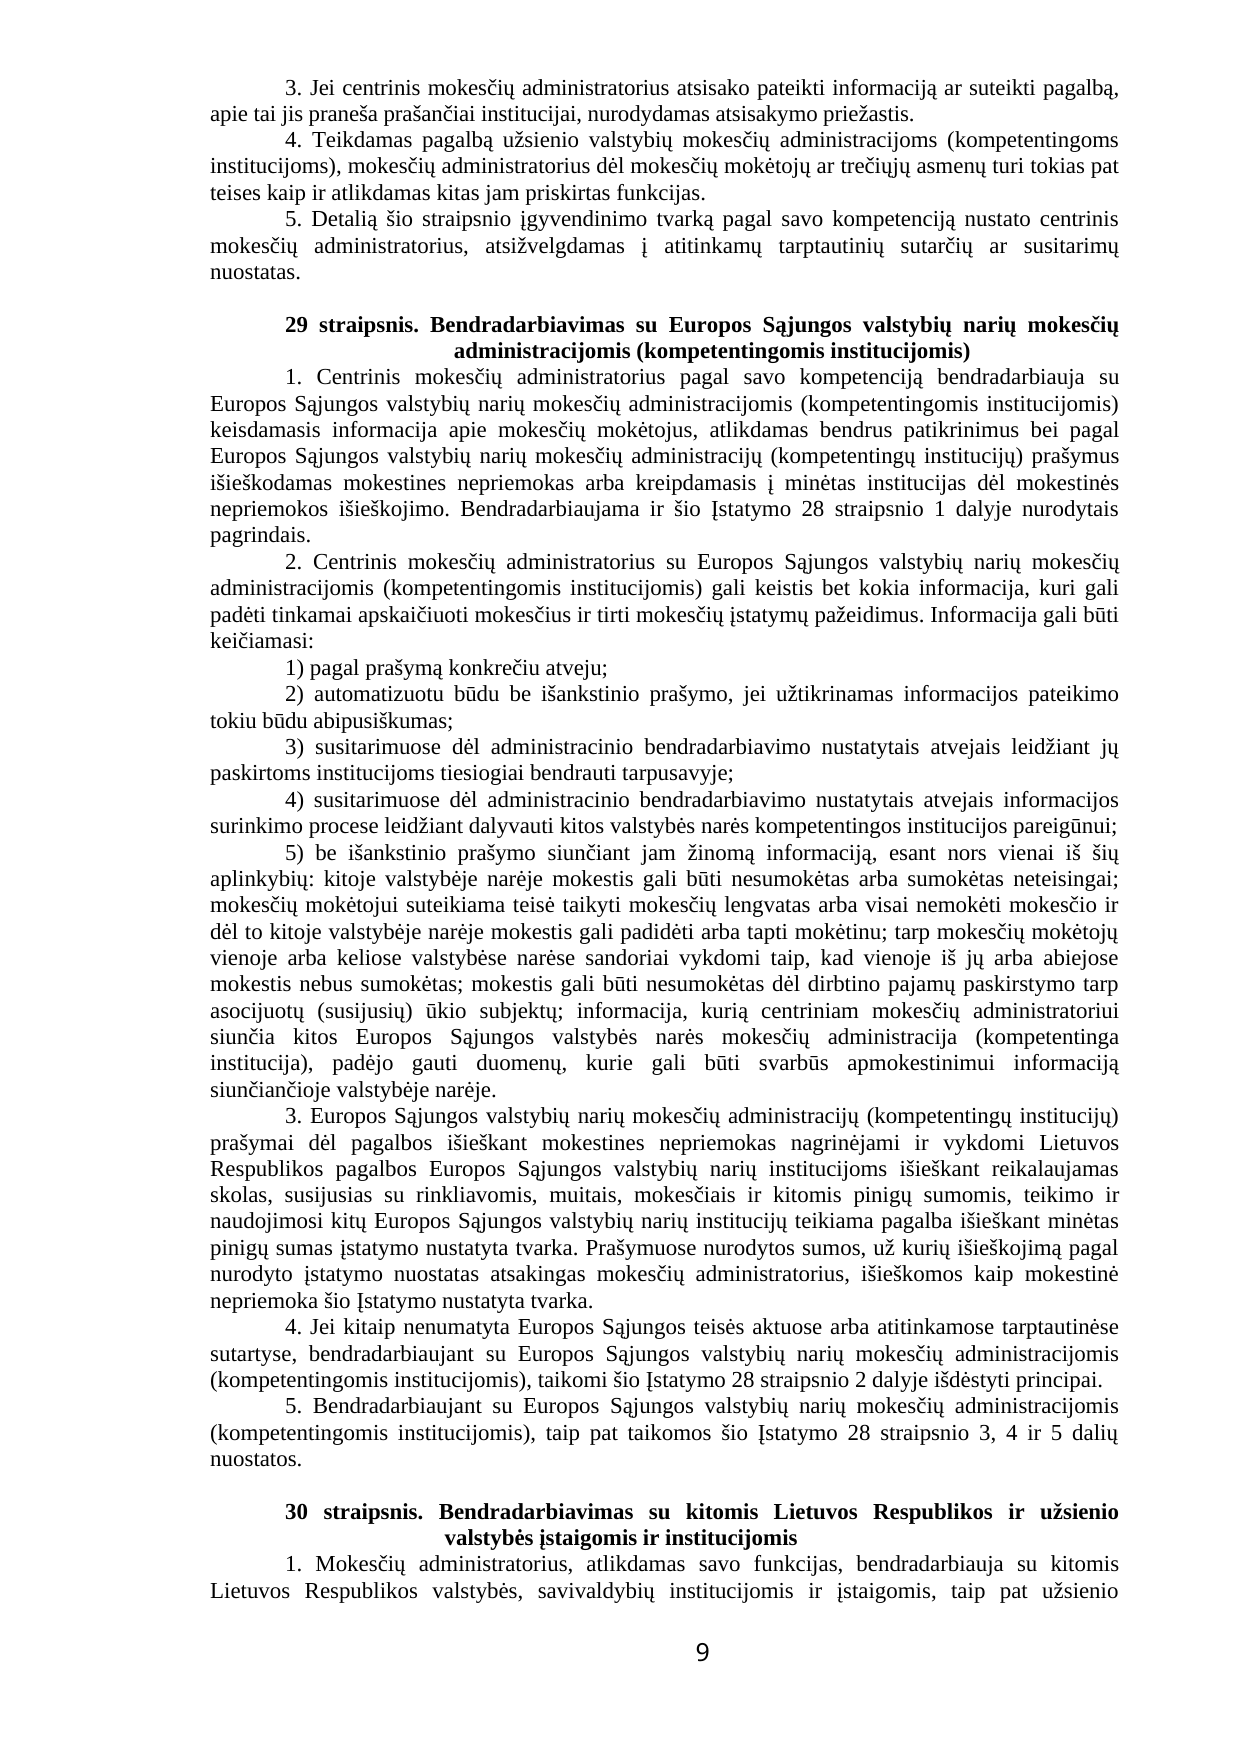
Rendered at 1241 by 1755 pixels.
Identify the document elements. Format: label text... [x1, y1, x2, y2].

text 2) automatizuotu būdu be išankstinio prašymo, jei užtikrinamas informacijos pateikimo tokiu būdu abipusiškumas; [210, 680, 1120, 733]
text 3. Europos Sąjungos valstybių narių mokesčių administracijų (kompetentingų institucijų) prašymai dėl pagalbos išieškant mokestines nepriemokas nagrinėjami ir vykdomi Lietuvos Respublikos pagalbos Europos Sąjungos valstybių narių institucijoms išieškant reikalaujamas skolas, susijusias su rinkliavomis, muitais, mokesčiais ir kitomis pinigų sumomis, teikimo ir naudojimosi kitų Europos Sąjungos valstybių narių institucijų teikiama pagalba išieškant minėtas pinigų sumas įstatymo nustatyta tvarka. Prašymuose nurodytos sumos, už kurių išieškojimą pagal nurodyto įstatymo nuostatas atsakingas mokesčių administratorius, išieškomos kaip mokestinė nepriemoka šio Įstatymo nustatyta tvarka. [210, 1102, 1120, 1313]
text 4) susitarimuose dėl administracinio bendradarbiavimo nustatytais atvejais informacijos surinkimo procese leidžiant dalyvauti kitos valstybės narės kompetentingos institucijos pareigūnui; [210, 786, 1120, 838]
text 5. Detalią šio straipsnio įgyvendinimo tvarką pagal savo kompetenciją nustato centrinis mokesčių administratorius, atsižvelgdamas į atitinkamų tarptautinių sutarčių ar susitarimų nuostatas. [210, 205, 1120, 284]
text 3) susitarimuose dėl administracinio bendradarbiavimo nustatytais atvejais leidžiant jų paskirtoms institucijoms tiesiogiai bendrauti tarpusavyje; [210, 733, 1120, 786]
text 1. Centrinis mokesčių administratorius pagal savo kompetenciją bendradarbiauja su Europos Sąjungos valstybių narių mokesčių administracijomis (kompetentingomis institucijomis) keisdamasis informacija apie mokesčių mokėtojus, atlikdamas bendrus patikrinimus bei pagal Europos Sąjungos valstybių narių mokesčių administracijų (kompetentingų institucijų) prašymus išieškodamas mokestines nepriemokas arba kreipdamasis į minėtas institucijas dėl mokestinės nepriemokos išieškojimo. Bendradarbiaujama ir šio Įstatymo 28 straipsnio 1 dalyje nurodytais pagrindais. [210, 363, 1120, 548]
text 5. Bendradarbiaujant su Europos Sąjungos valstybių narių mokesčių administracijomis (kompetentingomis institucijomis), taip pat taikomos šio Įstatymo 28 straipsnio 3, 4 ir 5 dalių nuostatos. [210, 1392, 1120, 1471]
text 1) pagal prašymą konkrečiu atveju; [210, 654, 1120, 680]
text 3. Jei centrinis mokesčių administratorius atsisako pateikti informaciją ar suteikti pagalbą, apie tai jis praneša prašančiai institucijai, nurodydamas atsisakymo priežastis. [210, 73, 1120, 126]
text 5) be išankstinio prašymo siunčiant jam žinomą informaciją, esant nors vienai iš šių aplinkybių: kitoje valstybėje narėje mokestis gali būti nesumokėtas arba sumokėtas neteisingai; mokesčių mokėtojui suteikiama teisė taikyti mokesčių lengvatas arba visai nemokėti mokesčio ir dėl to kitoje valstybėje narėje mokestis gali padidėti arba tapti mokėtinu; tarp mokesčių mokėtojų vienoje arba keliose valstybėse narėse sandoriai vykdomi taip, kad vienoje iš jų arba abiejose mokestis nebus sumokėtas; mokestis gali būti nesumokėtas dėl dirbtino pajamų paskirstymo tarp asocijuotų (susijusių) ūkio subjektų; informacija, kurią centriniam mokesčių administratoriui siunčia kitos Europos Sąjungos valstybės narės mokesčių administracija (kompetentinga institucija), padėjo gauti duomenų, kurie gali būti svarbūs apmokestinimui informaciją siunčiančioje valstybėje narėje. [210, 839, 1120, 1102]
text 4. Teikdamas pagalbą užsienio valstybių mokesčių administracijoms (kompetentingoms institucijoms), mokesčių administratorius dėl mokesčių mokėtojų ar trečiųjų asmenų turi tokias pat teises kaip ir atlikdamas kitas jam priskirtas funkcijas. [210, 126, 1120, 205]
text 4. Jei kitaip nenumatyta Europos Sąjungos teisės aktuose arba atitinkamose tarptautinėse sutartyse, bendradarbiaujant su Europos Sąjungos valstybių narių mokesčių administracijomis (kompetentingomis institucijomis), taikomi šio Įstatymo 28 straipsnio 2 dalyje išdėstyti principai. [210, 1313, 1120, 1392]
text 29 straipsnis. Bendradarbiavimas su Europos Sąjungos valstybių narių mokesčių administracijomis (kompetentingomis institucijomis) [285, 311, 1120, 363]
text 1. Mokesčių administratorius, atlikdamas savo funkcijas, bendradarbiauja su kitomis Lietuvos Respublikos valstybės, savivaldybių institucijomis ir įstaigomis, taip pat užsienio [210, 1550, 1120, 1603]
text 30 straipsnis. Bendradarbiavimas su kitomis Lietuvos Respublikos ir užsienio valstybės įstaigomis ir institucijomis [285, 1498, 1120, 1550]
text 2. Centrinis mokesčių administratorius su Europos Sąjungos valstybių narių mokesčių administracijomis (kompetentingomis institucijomis) gali keistis bet kokia informacija, kuri gali padėti tinkamai apskaičiuoti mokesčius ir tirti mokesčių įstatymų pažeidimus. Informacija gali būti keičiamasi: [210, 548, 1120, 653]
